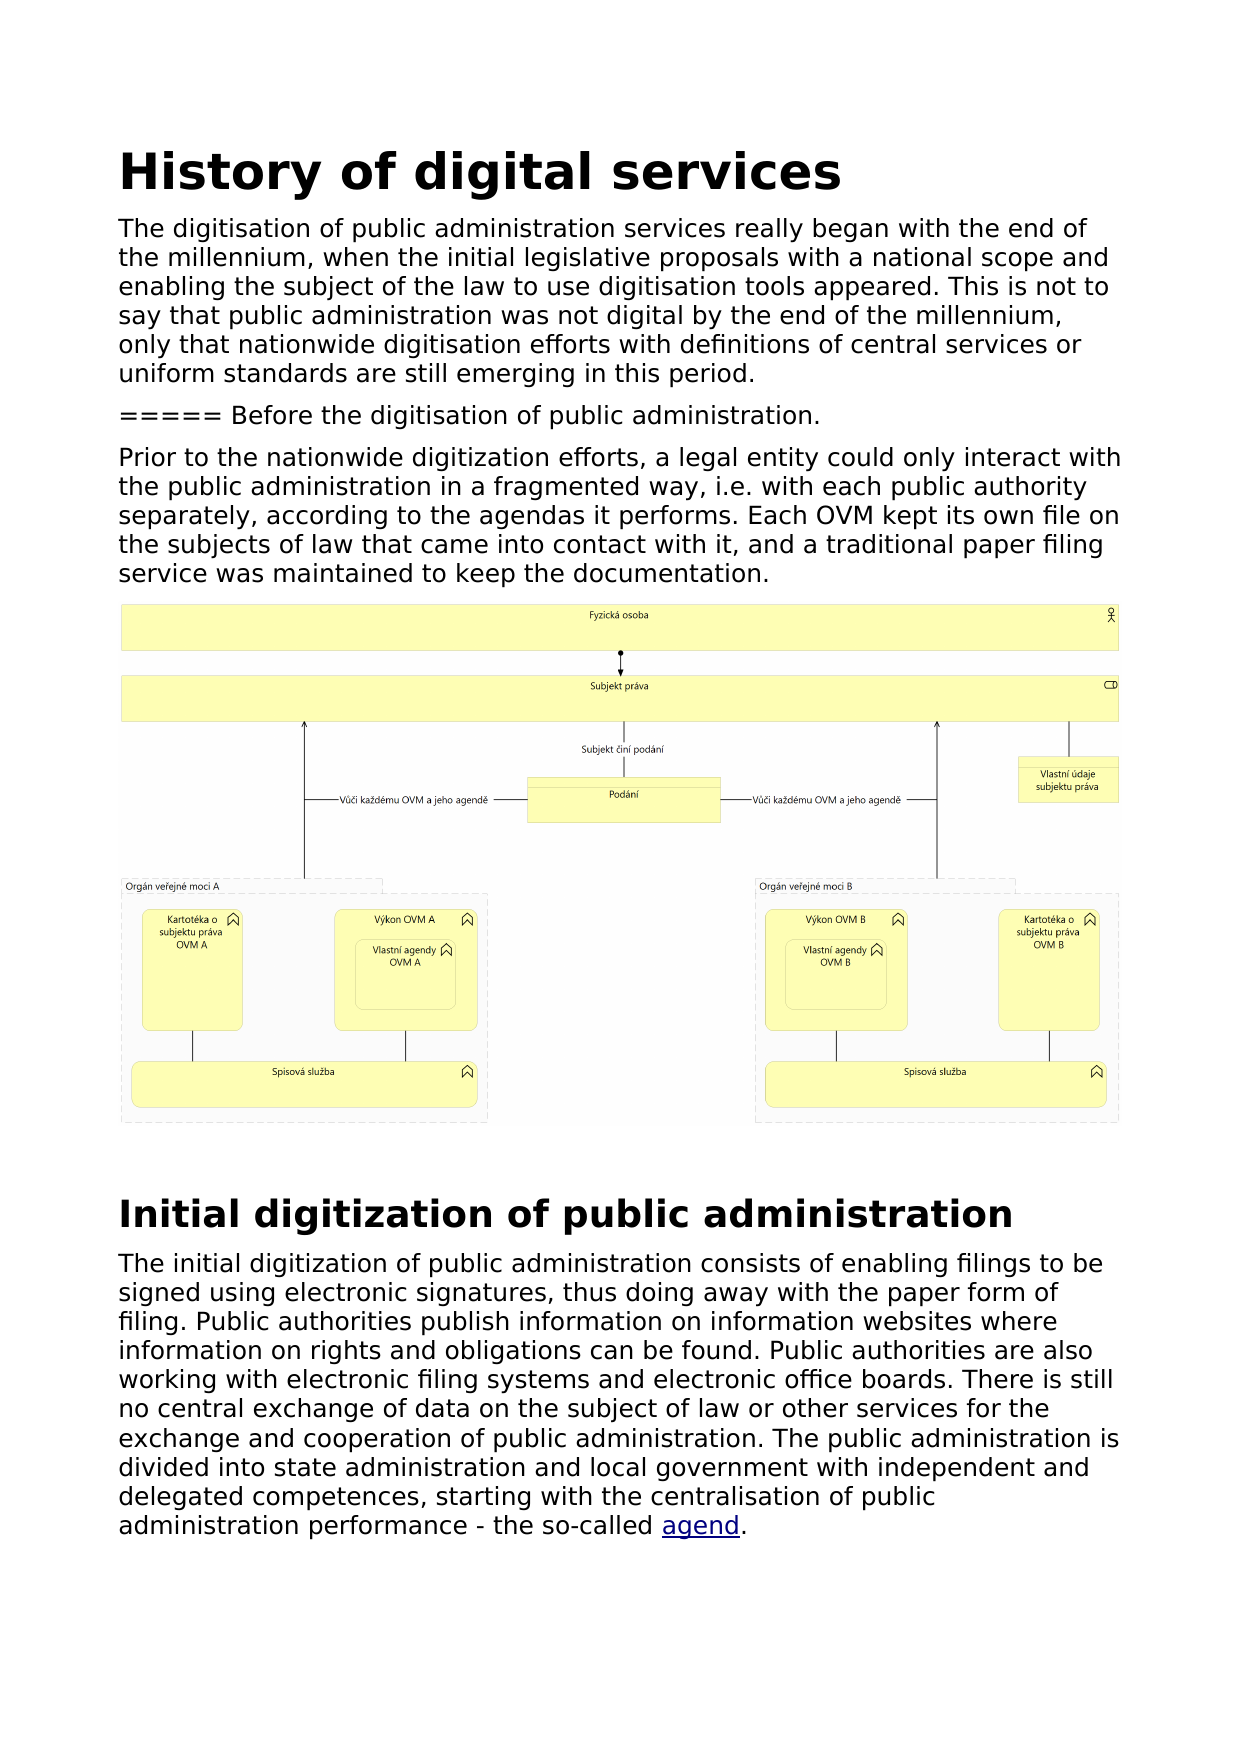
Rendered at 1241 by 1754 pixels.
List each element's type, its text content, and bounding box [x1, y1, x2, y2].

text Prior to the nationwide digitization efforts, a legal entity could only interact with the public administration in a fragmented way, i.e. with each public authority separately, according to the agendas it performs. Each OVM kept its own file on the subjects of law that came into contact with it, and a traditional paper filing service was maintained to keep the documentation. [118, 443, 1122, 589]
text The initial digitization of public administration consists of enabling filings to be signed using electronic signatures, thus doing away with the paper form of filing. Public authorities publish information on information websites where information on rights and obligations can be found. Public authorities are also working with electronic filing systems and electronic office boards. There is still no central exchange of data on the subject of law or other services for the exchange and cooperation of public administration. The public administration is divided into state administration and local government with independent and delegated competences, starting with the centralisation of public administration performance - the so-called agend. [118, 1249, 1122, 1540]
picture [118, 601, 1123, 1126]
text ===== Before the digitisation of public administration. [118, 401, 1122, 431]
text The digitisation of public administration services really began with the end of the millennium, when the initial legislative proposals with a national scope and enabling the subject of the law to use digitisation tools appeared. This is not to say that public administration was not digital by the end of the millennium, only that nationwide digitisation efforts with definitions of central services or uniform standards are still emerging in this period. [118, 214, 1122, 389]
subtitle History of digital services [118, 143, 1122, 201]
subtitle Initial digitization of public administration [118, 1193, 1122, 1236]
